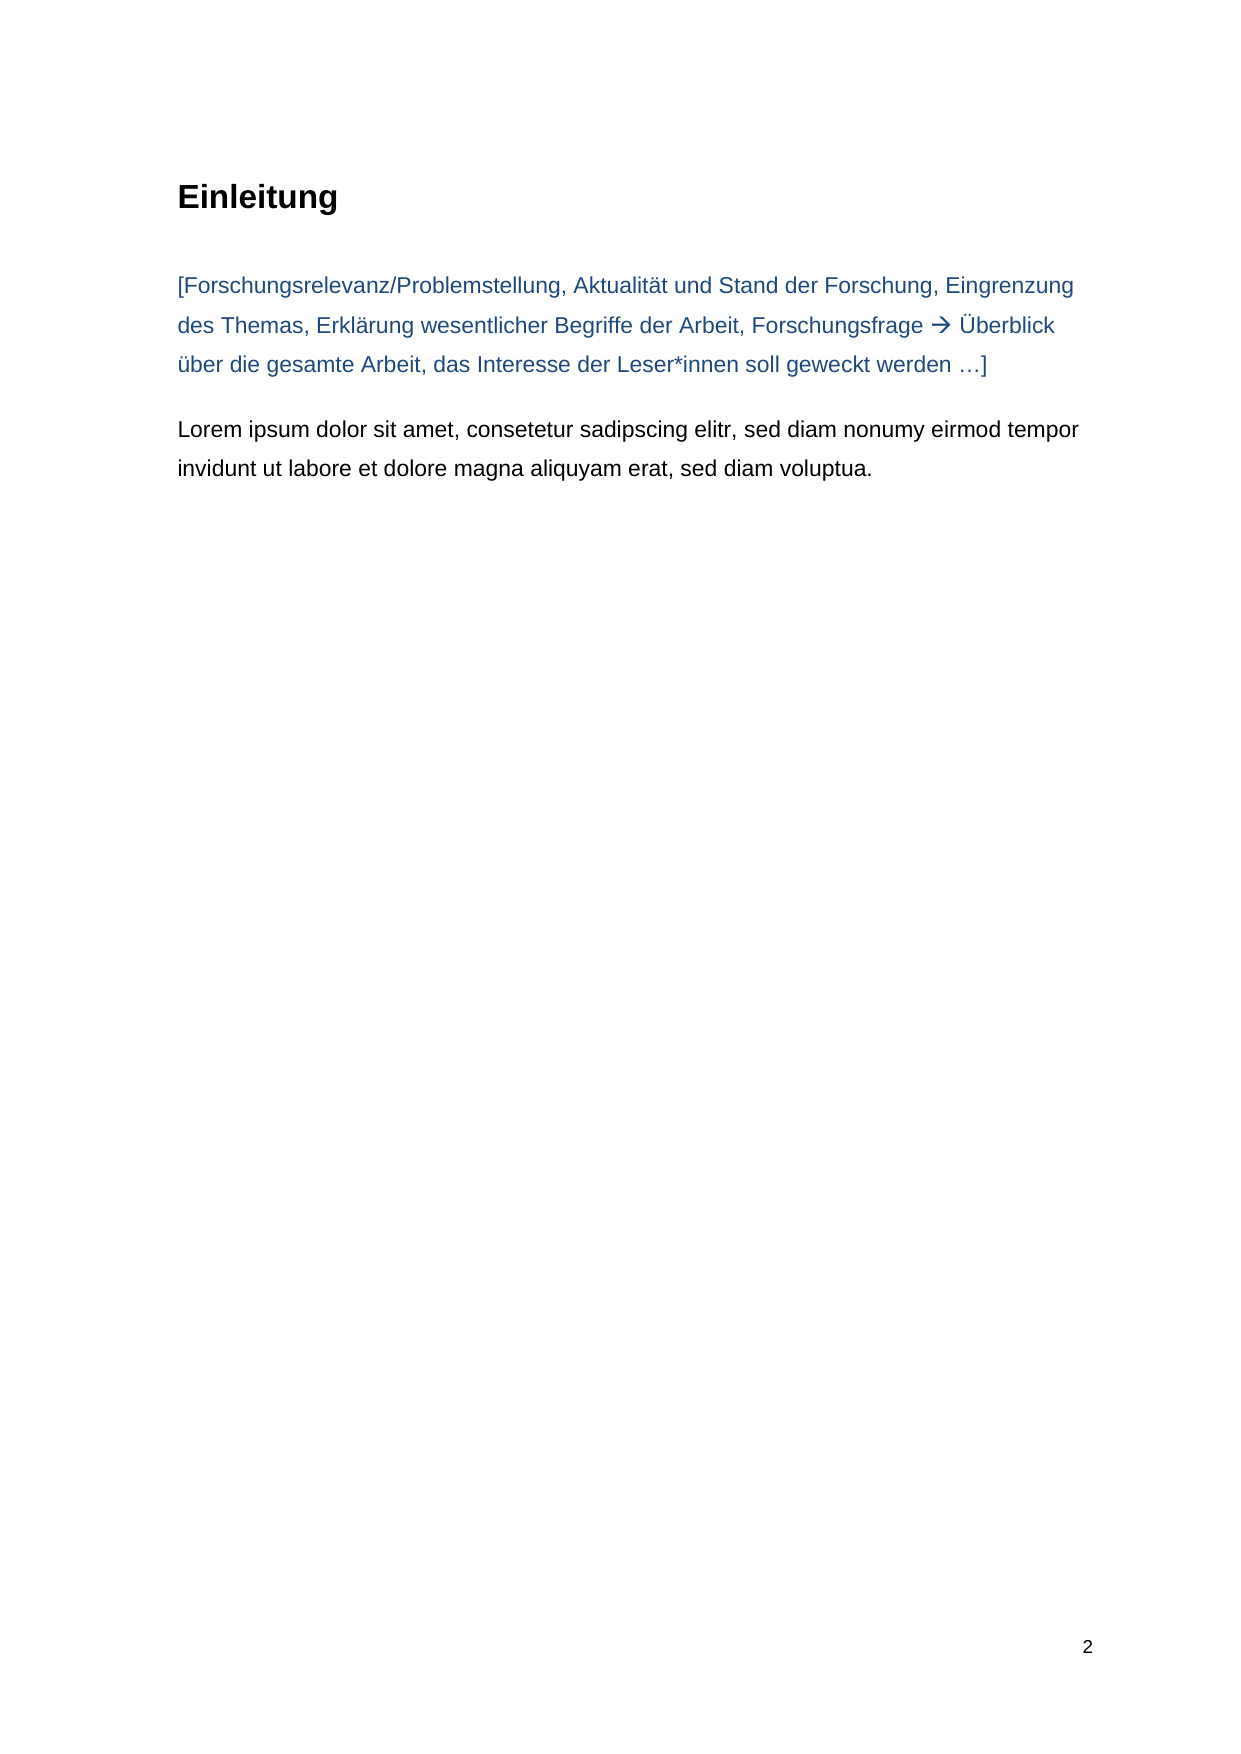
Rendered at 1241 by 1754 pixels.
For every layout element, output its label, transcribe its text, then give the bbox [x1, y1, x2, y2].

subtitle Einleitung [177, 177, 1092, 216]
text [Forschungsrelevanz/Problemstellung, Aktualität und Stand der Forschung, Eingrenzung des Themas, Erklärung wesentlicher Begriffe der Arbeit, Forschungsfrage  Überblick über die gesamte Arbeit, das Interesse der Leser*innen soll geweckt werden …] [177, 272, 1092, 378]
text Lorem ipsum dolor sit amet, consetetur sadipscing elitr, sed diam nonumy eirmod tempor invidunt ut labore et dolore magna aliquyam erat, sed diam voluptua. [177, 416, 1092, 482]
